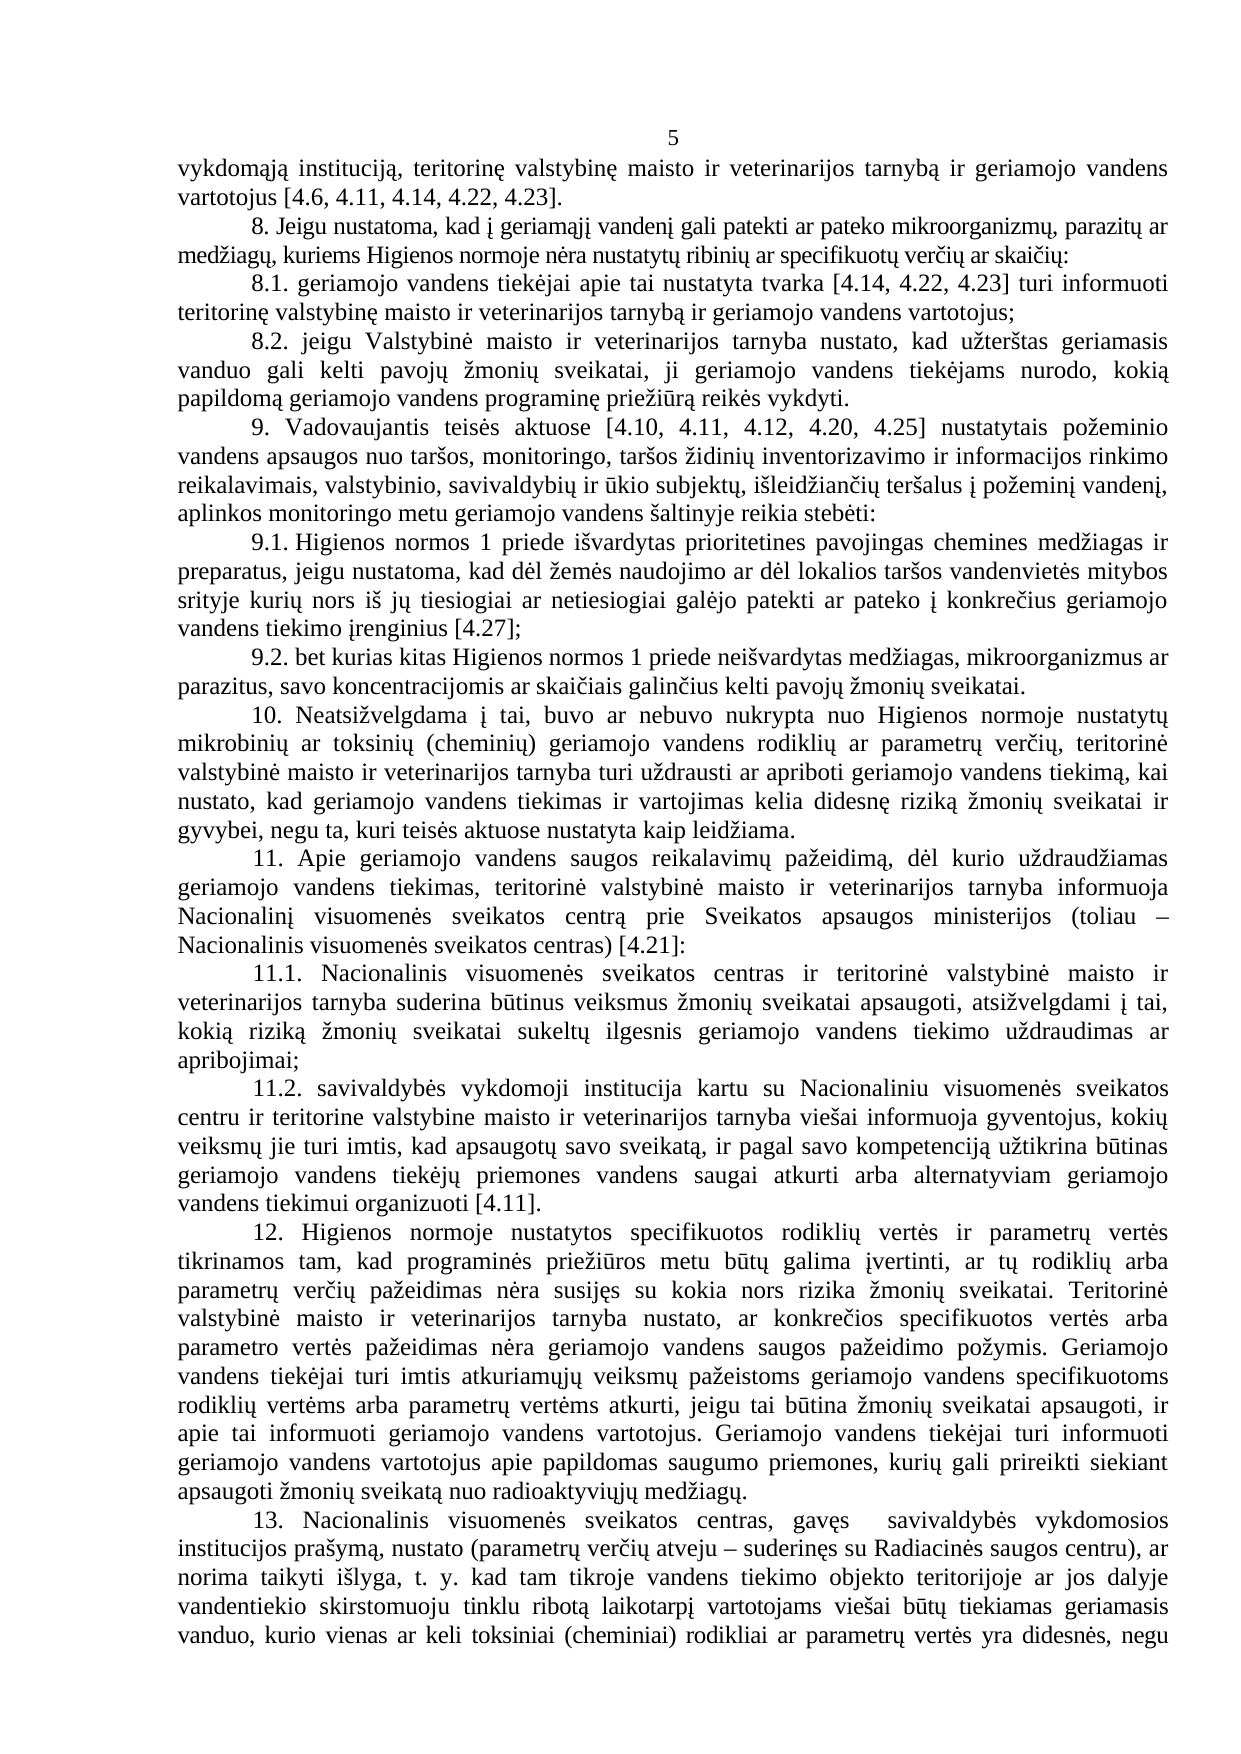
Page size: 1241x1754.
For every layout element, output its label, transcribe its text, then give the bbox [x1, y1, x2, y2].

text 13. Nacionalinis visuomenės sveikatos centras, gavęs savivaldybės vykdomosios institucijos prašymą, nustato (parametrų verčių atveju – suderinęs su Radiacinės saugos centru), ar norima taikyti išlyga, t. y. kad tam tikroje vandens tiekimo objekto teritorijoje ar jos dalyje vandentiekio skirstomuoju tinklu ribotą laikotarpį vartotojams viešai būtų tiekiamas geriamasis vanduo, kurio vienas ar keli toksiniai (cheminiai) rodikliai ar parametrų vertės yra didesnės, negu [177, 1505, 1169, 1648]
text 9.2. bet kurias kitas Higienos normos 1 priede neišvardytas medžiagas, mikroorganizmus ar parazitus, savo koncentracijomis ar skaičiais galinčius kelti pavojų žmonių sveikatai. [177, 642, 1169, 700]
text 10. Neatsižvelgdama į tai, buvo ar nebuvo nukrypta nuo Higienos normoje nustatytų mikrobinių ar toksinių (cheminių) geriamojo vandens rodiklių ar parametrų verčių, teritorinė valstybinė maisto ir veterinarijos tarnyba turi uždrausti ar apriboti geriamojo vandens tiekimą, kai nustato, kad geriamojo vandens tiekimas ir vartojimas kelia didesnę riziką žmonių sveikatai ir gyvybei, negu ta, kuri teisės aktuose nustatyta kaip leidžiama. [177, 700, 1169, 843]
text 8.1. geriamojo vandens tiekėjai apie tai nustatyta tvarka [4.14, 4.22, 4.23] turi informuoti teritorinę valstybinę maisto ir veterinarijos tarnybą ir geriamojo vandens vartotojus; [177, 268, 1169, 326]
text vykdomąją instituciją, teritorinę valstybinę maisto ir veterinarijos tarnybą ir geriamojo vandens vartotojus [4.6, 4.11, 4.14, 4.22, 4.23]. [177, 153, 1169, 211]
text 8. Jeigu nustatoma, kad į geriamąjį vandenį gali patekti ar pateko mikroorganizmų, parazitų ar medžiagų, kuriems Higienos normoje nėra nustatytų ribinių ar specifikuotų verčių ar skaičių: [177, 211, 1169, 268]
text 9. Vadovaujantis teisės aktuose [4.10, 4.11, 4.12, 4.20, 4.25] nustatytais požeminio vandens apsaugos nuo taršos, monitoringo, taršos židinių inventorizavimo ir informacijos rinkimo reikalavimais, valstybinio, savivaldybių ir ūkio subjektų, išleidžiančių teršalus į požeminį vandenį, aplinkos monitoringo metu geriamojo vandens šaltinyje reikia stebėti: [177, 412, 1169, 527]
text 12. Higienos normoje nustatytos specifikuotos rodiklių vertės ir parametrų vertės tikrinamos tam, kad programinės priežiūros metu būtų galima įvertinti, ar tų rodiklių arba parametrų verčių pažeidimas nėra susijęs su kokia nors rizika žmonių sveikatai. Teritorinė valstybinė maisto ir veterinarijos tarnyba nustato, ar konkrečios specifikuotos vertės arba parametro vertės pažeidimas nėra geriamojo vandens saugos pažeidimo požymis. Geriamojo vandens tiekėjai turi imtis atkuriamųjų veiksmų pažeistoms geriamojo vandens specifikuotoms rodiklių vertėms arba parametrų vertėms atkurti, jeigu tai būtina žmonių sveikatai apsaugoti, ir apie tai informuoti geriamojo vandens vartotojus. Geriamojo vandens tiekėjai turi informuoti geriamojo vandens vartotojus apie papildomas saugumo priemones, kurių gali prireikti siekiant apsaugoti žmonių sveikatą nuo radioaktyviųjų medžiagų. [177, 1217, 1169, 1505]
text 11.1. Nacionalinis visuomenės sveikatos centras ir teritorinė valstybinė maisto ir veterinarijos tarnyba suderina būtinus veiksmus žmonių sveikatai apsaugoti, atsižvelgdami į tai, kokią riziką žmonių sveikatai sukeltų ilgesnis geriamojo vandens tiekimo uždraudimas ar apribojimai; [177, 958, 1169, 1073]
text 8.2. jeigu Valstybinė maisto ir veterinarijos tarnyba nustato, kad užterštas geriamasis vanduo gali kelti pavojų žmonių sveikatai, ji geriamojo vandens tiekėjams nurodo, kokią papildomą geriamojo vandens programinę priežiūrą reikės vykdyti. [177, 326, 1169, 412]
text 11. Apie geriamojo vandens saugos reikalavimų pažeidimą, dėl kurio uždraudžiamas geriamojo vandens tiekimas, teritorinė valstybinė maisto ir veterinarijos tarnyba informuoja Nacionalinį visuomenės sveikatos centrą prie Sveikatos apsaugos ministerijos (toliau – Nacionalinis visuomenės sveikatos centras) [4.21]: [177, 843, 1169, 958]
text 11.2. savivaldybės vykdomoji institucija kartu su Nacionaliniu visuomenės sveikatos centru ir teritorine valstybine maisto ir veterinarijos tarnyba viešai informuoja gyventojus, kokių veiksmų jie turi imtis, kad apsaugotų savo sveikatą, ir pagal savo kompetenciją užtikrina būtinas geriamojo vandens tiekėjų priemones vandens saugai atkurti arba alternatyviam geriamojo vandens tiekimui organizuoti [4.11]. [177, 1073, 1169, 1217]
text 9.1. Higienos normos 1 priede išvardytas prioritetines pavojingas chemines medžiagas ir preparatus, jeigu nustatoma, kad dėl žemės naudojimo ar dėl lokalios taršos vandenvietės mitybos srityje kurių nors iš jų tiesiogiai ar netiesiogiai galėjo patekti ar pateko į konkrečius geriamojo vandens tiekimo įrenginius [4.27]; [177, 527, 1169, 642]
